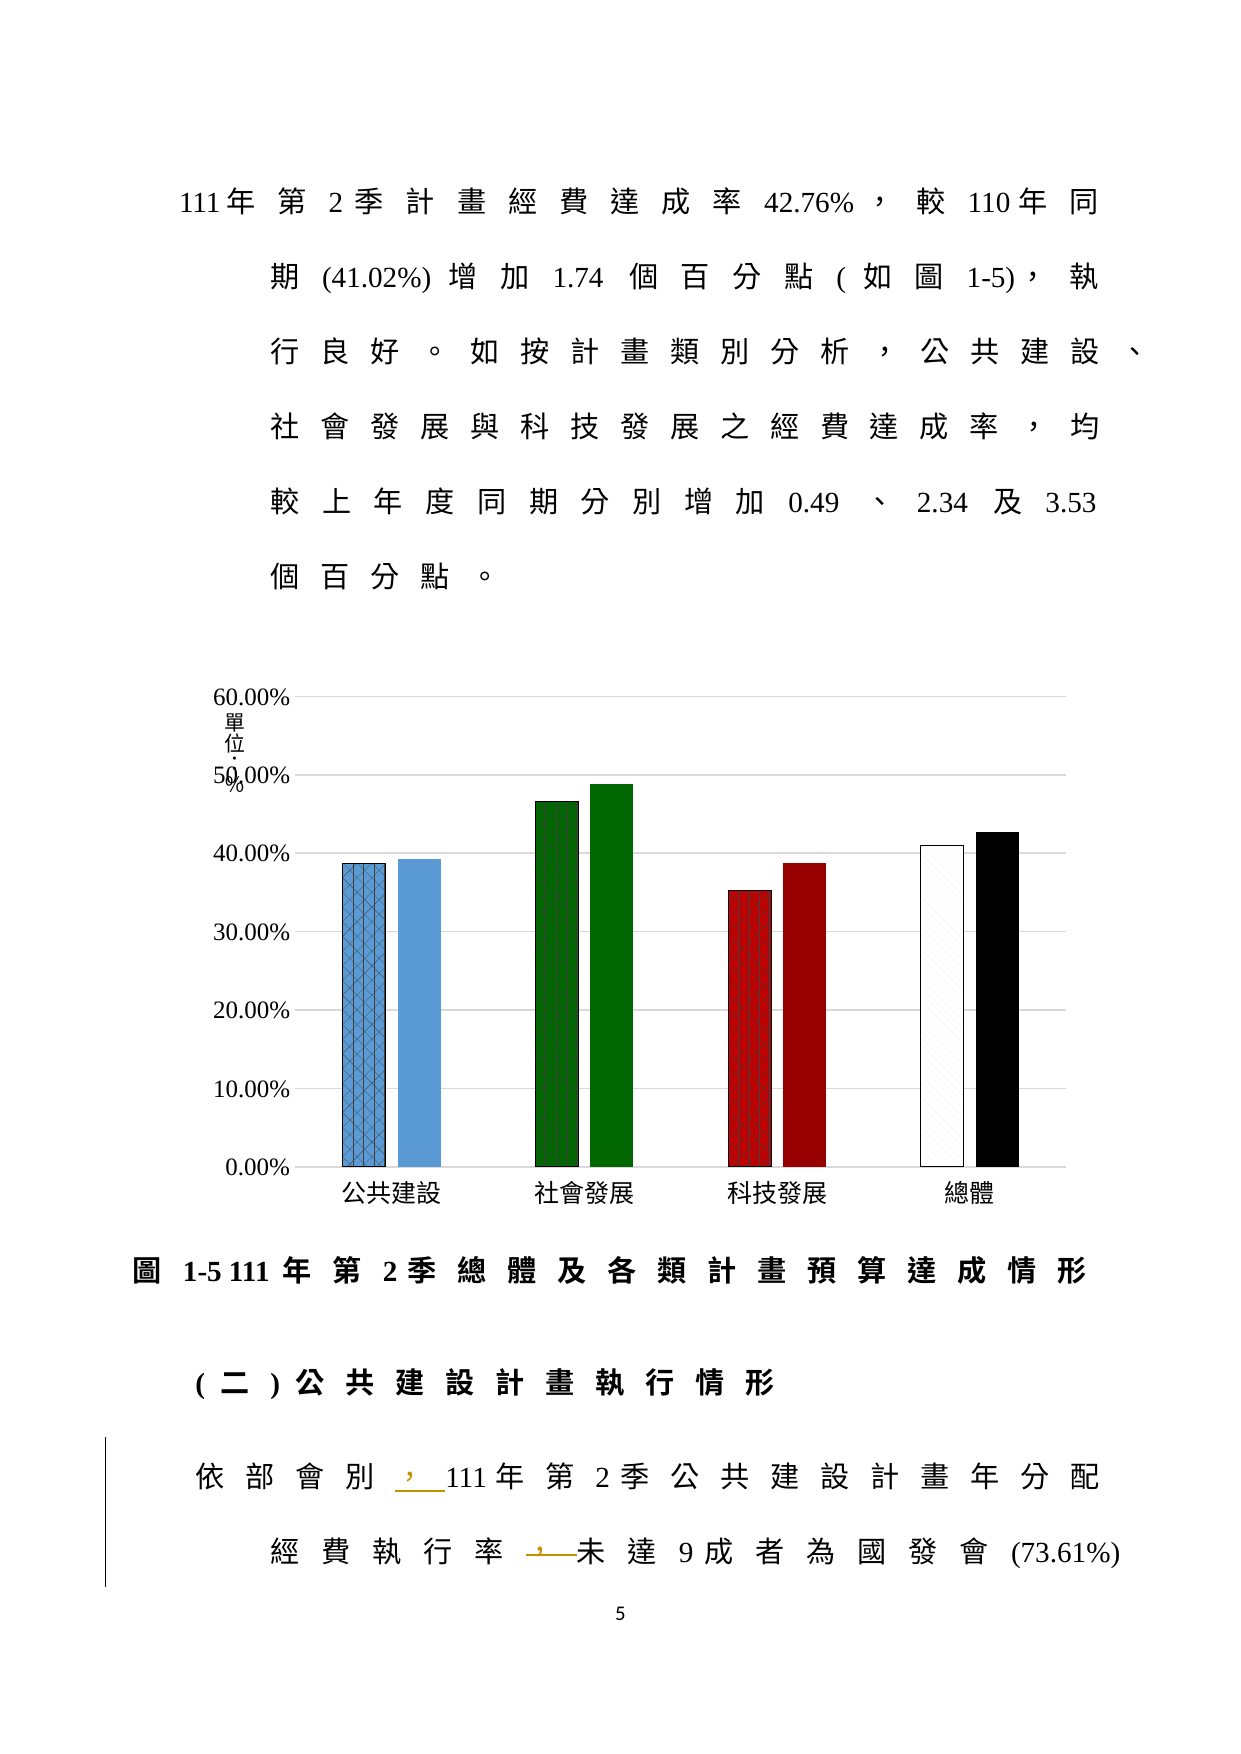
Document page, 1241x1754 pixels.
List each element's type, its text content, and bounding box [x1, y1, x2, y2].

text 圖1-5 111年第2季總體及各類計畫預算達成情形 [120, 1231, 1120, 1306]
list 111年第2季計畫經費達成率42.76%，較110年同期(41.02%)增加1.74個百分點(如圖1-5)，執行良好。如按計畫類別分析，公共建設、社會發展與科技發展之經費達成率，均較上年度同期分別增加0.49、2.34及3.53個百分點。 [128, 162, 1120, 612]
text 單位：％ [220, 712, 250, 888]
text (二)公共建設計畫執行情形 [194, 1344, 1120, 1419]
list 依部會別，111年第2季公共建設計畫年分配經費執行率未達9成者為國發會(73.61%)(如表1-1)。主因為「2030雙語國家政策（110至113年）」原預定於111年4月成立行政法人，惟條例法案立法院尚未排審，致影響相關經費執行，其已協調立法院納入下次會期審查，俾加速推動。 [128, 1437, 1120, 1587]
